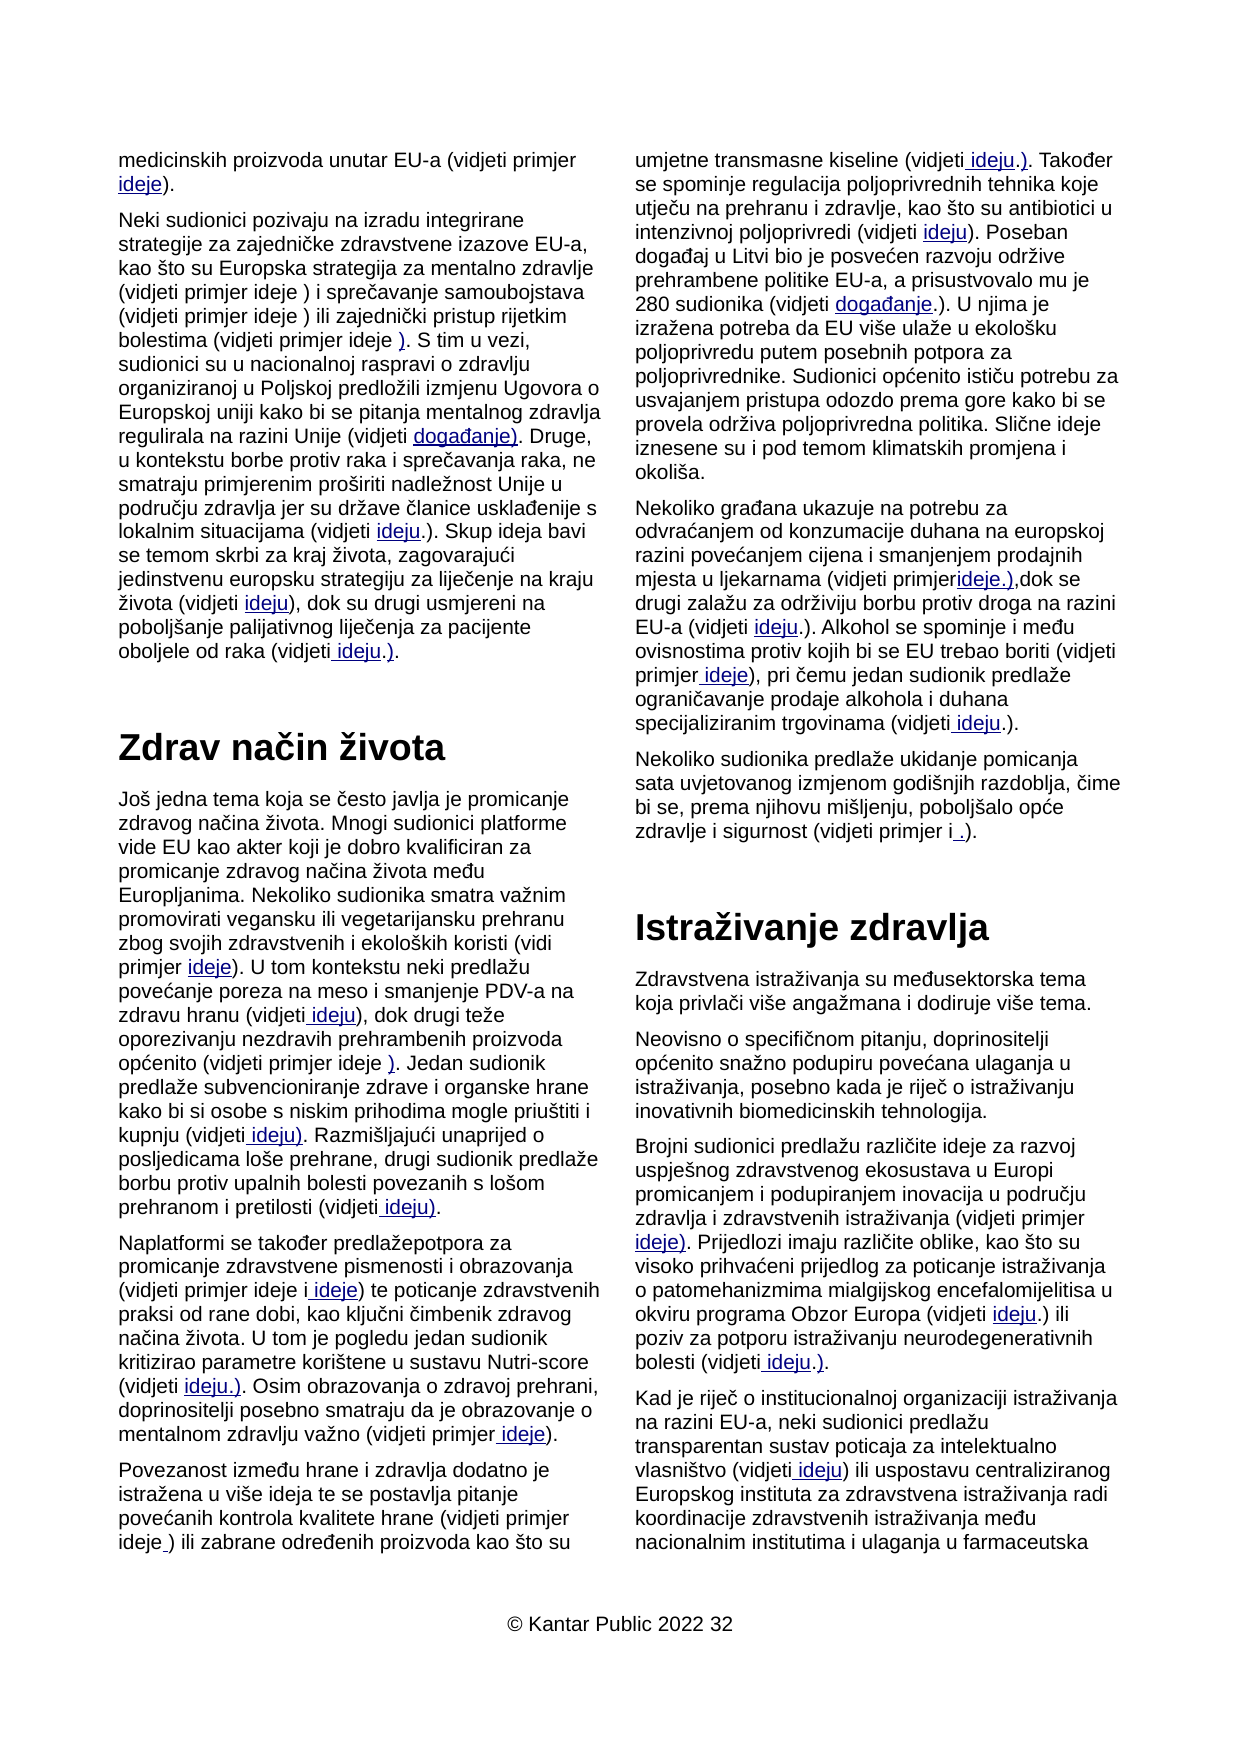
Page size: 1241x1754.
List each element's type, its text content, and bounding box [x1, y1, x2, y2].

text umjetne transmasne kiseline (vidjeti ideju.). Također se spominje regulacija poljoprivrednih tehnika koje utječu na prehranu i zdravlje, kao što su antibiotici u intenzivnoj poljoprivredi (vidjeti ideju). Poseban događaj u Litvi bio je posvećen razvoju održive prehrambene politike EU-a, a prisustvovalo mu je 280 sudionika (vidjeti događanje.). U njima je izražena potreba da EU više ulaže u ekološku poljoprivredu putem posebnih potpora za poljoprivrednike. Sudionici općenito ističu potrebu za usvajanjem pristupa odozdo prema gore kako bi se provela održiva poljoprivredna politika. Slične ideje iznesene su i pod temom klimatskih promjena i okoliša. [635, 148, 1122, 483]
text Povezanost između hrane i zdravlja dodatno je istražena u više ideja te se postavlja pitanje povećanih kontrola kvalitete hrane (vidjeti primjer ideje ) ili zabrane određenih proizvoda kao što su [118, 1458, 605, 1554]
text Naplatformi se također predlažepotpora za promicanje zdravstvene pismenosti i obrazovanja (vidjeti primjer ideje i ideje) te poticanje zdravstvenih praksi od rane dobi, kao ključni čimbenik zdravog načina života. U tom je pogledu jedan sudionik kritizirao parametre korištene u sustavu Nutri-score (vidjeti ideju.). Osim obrazovanja o zdravoj prehrani, doprinositelji posebno smatraju da je obrazovanje o mentalnom zdravlju važno (vidjeti primjer ideje). [118, 1230, 605, 1446]
text Nekoliko sudionika predlaže ukidanje pomicanja sata uvjetovanog izmjenom godišnjih razdoblja, čime bi se, prema njihovu mišljenju, poboljšalo opće zdravlje i sigurnost (vidjeti primjer i .). [635, 747, 1122, 843]
text Zdravstvena istraživanja su međusektorska tema koja privlači više angažmana i dodiruje više tema. [635, 967, 1122, 1015]
text Brojni sudionici predlažu različite ideje za razvoj uspješnog zdravstvenog ekosustava u Europi promicanjem i podupiranjem inovacija u području zdravlja i zdravstvenih istraživanja (vidjeti primjer ideje). Prijedlozi imaju različite oblike, kao što su visoko prihvaćeni prijedlog za poticanje istraživanja o patomehanizmima mialgijskog encefalomijelitisa u okviru programa Obzor Europa (vidjeti ideju.) ili poziv za potporu istraživanju neurodegenerativnih bolesti (vidjeti ideju.). [635, 1134, 1122, 1374]
text Neovisno o specifičnom pitanju, doprinositelji općenito snažno podupiru povećana ulaganja u istraživanja, posebno kada je riječ o istraživanju inovativnih biomedicinskih tehnologija. [635, 1027, 1122, 1122]
text Nekoliko građana ukazuje na potrebu za odvraćanjem od konzumacije duhana na europskoj razini povećanjem cijena i smanjenjem prodajnih mjesta u ljekarnama (vidjeti primjerideje.),dok se drugi zalažu za održiviju borbu protiv droga na razini EU-a (vidjeti ideju.). Alkohol se spominje i među ovisnostima protiv kojih bi se EU trebao boriti (vidjeti primjer ideje), pri čemu jedan sudionik predlaže ograničavanje prodaje alkohola i duhana specijaliziranim trgovinama (vidjeti ideju.). [635, 495, 1122, 735]
text medicinskih proizvoda unutar EU-a (vidjeti primjer ideje). [118, 148, 605, 196]
text Kad je riječ o institucionalnoj organizaciji istraživanja na razini EU-a, neki sudionici predlažu transparentan sustav poticaja za intelektualno vlasništvo (vidjeti ideju) ili uspostavu centraliziranog Europskog instituta za zdravstvena istraživanja radi koordinacije zdravstvenih istraživanja među nacionalnim institutima i ulaganja u farmaceutska [635, 1386, 1122, 1553]
subtitle Istraživanje zdravlja [635, 905, 1122, 948]
subtitle Zdrav način života [118, 726, 605, 769]
text Neki sudionici pozivaju na izradu integrirane strategije za zajedničke zdravstvene izazove EU-a, kao što su Europska strategija za mentalno zdravlje (vidjeti primjer ideje ) i sprečavanje samoubojstava (vidjeti primjer ideje ) ili zajednički pristup rijetkim bolestima (vidjeti primjer ideje ). S tim u vezi, sudionici su u nacionalnoj raspravi o zdravlju organiziranoj u Poljskoj predložili izmjenu Ugovora o Europskoj uniji kako bi se pitanja mentalnog zdravlja regulirala na razini Unije (vidjeti događanje). Druge, u kontekstu borbe protiv raka i sprečavanja raka, ne smatraju primjerenim proširiti nadležnost Unije u području zdravlja jer su države članice usklađenije s lokalnim situacijama (vidjeti ideju.). Skup ideja bavi se temom skrbi za kraj života, zagovarajući jedinstvenu europsku strategiju za liječenje na kraju života (vidjeti ideju), dok su drugi usmjereni na poboljšanje palijativnog liječenja za pacijente oboljele od raka (vidjeti ideju.). [118, 208, 605, 663]
text Još jedna tema koja se često javlja je promicanje zdravog načina života. Mnogi sudionici platforme vide EU kao akter koji je dobro kvalificiran za promicanje zdravog načina života među Europljanima. Nekoliko sudionika smatra važnim promovirati vegansku ili vegetarijansku prehranu zbog svojih zdravstvenih i ekoloških koristi (vidi primjer ideje). U tom kontekstu neki predlažu povećanje poreza na meso i smanjenje PDV-a na zdravu hranu (vidjeti ideju), dok drugi teže oporezivanju nezdravih prehrambenih proizvoda općenito (vidjeti primjer ideje ). Jedan sudionik predlaže subvencioniranje zdrave i organske hrane kako bi si osobe s niskim prihodima mogle priuštiti i kupnju (vidjeti ideju). Razmišljajući unaprijed o posljedicama loše prehrane, drugi sudionik predlaže borbu protiv upalnih bolesti povezanih s lošom prehranom i pretilosti (vidjeti ideju). [118, 787, 605, 1218]
